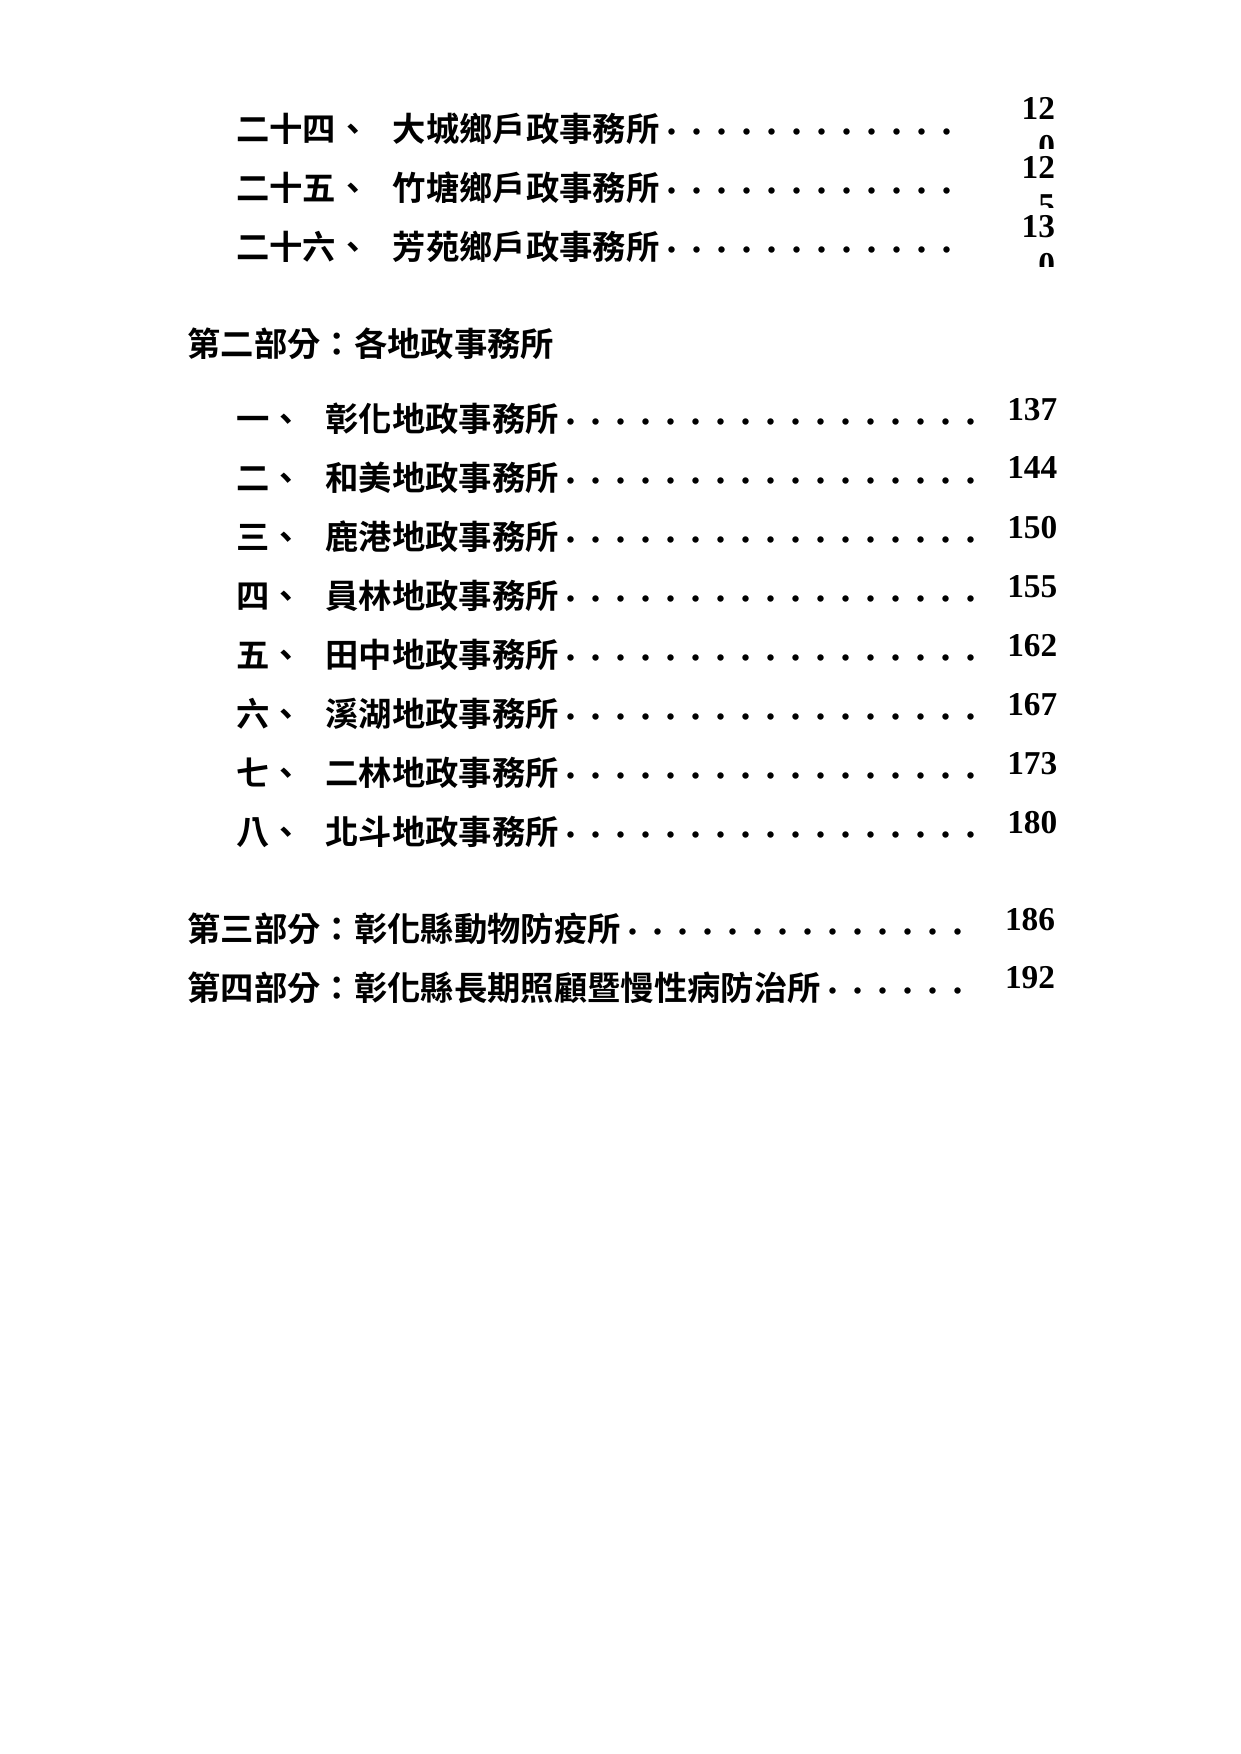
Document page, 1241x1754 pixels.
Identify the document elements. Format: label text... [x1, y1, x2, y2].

text 第二部分：各地政事務所 [187, 304, 1053, 379]
table_header 186 [994, 889, 1066, 948]
table_cell 和美地政事務所‧‧‧‧‧‧‧‧‧‧‧‧‧‧‧‧‧‧‧‧‧‧‧‧‧ [314, 438, 996, 497]
table_header 137 [996, 379, 1068, 438]
table_cell 八、 [225, 793, 314, 852]
table_cell [176, 208, 225, 267]
table_cell 二十四、 [225, 90, 381, 148]
table_cell 二十五、 [225, 149, 381, 208]
table_cell 144 [996, 438, 1068, 497]
table_cell 田中地政事務所‧‧‧‧‧‧‧‧‧‧‧‧‧‧‧‧‧‧‧‧‧‧‧‧‧ [314, 615, 996, 674]
table_cell 三、 [225, 497, 314, 556]
table_cell 150 [996, 497, 1068, 556]
table_cell 芳苑鄉戶政事務所‧‧‧‧‧‧‧‧‧‧‧‧‧‧‧‧‧‧ [381, 208, 995, 267]
table_cell 192 [994, 948, 1066, 1007]
table_cell 130 [995, 208, 1066, 267]
table_header 一、 [225, 379, 314, 438]
table_cell 167 [996, 675, 1068, 733]
table_cell 180 [996, 793, 1068, 852]
table_cell 二、 [225, 438, 314, 497]
table_cell 溪湖地政事務所‧‧‧‧‧‧‧‧‧‧‧‧‧‧‧‧‧‧‧‧‧‧ [314, 675, 996, 733]
table_cell 173 [996, 734, 1068, 793]
table_cell 七、 [225, 734, 314, 793]
table_header 彰化地政事務所‧‧‧‧‧‧‧‧‧‧‧‧‧‧‧‧‧‧‧‧‧‧‧‧‧ [314, 379, 996, 438]
table_cell 六、 [225, 675, 314, 733]
table_cell 鹿港地政事務所‧‧‧‧‧‧‧‧‧‧‧‧‧‧‧‧‧‧‧‧‧‧‧‧‧ [314, 497, 996, 556]
table_cell 125 [995, 149, 1066, 208]
table_cell 162 [996, 615, 1068, 674]
table_cell 竹塘鄉戶政事務所‧‧‧‧‧‧‧‧‧‧‧‧‧‧‧ [381, 149, 995, 208]
table_cell [176, 149, 225, 208]
table_cell 155 [996, 556, 1068, 615]
table_cell 第四部分：彰化縣長期照顧暨慢性病防治所‧‧‧‧‧‧‧‧‧‧所‧‧‧‧‧‧‧‧‧‧‧‧‧‧‧‧‧‧‧‧‧‧‧‧‧ [176, 948, 993, 1007]
table_cell 員林地政事務所‧‧‧‧‧‧‧‧‧‧‧‧‧‧‧‧‧‧‧‧‧‧‧‧‧ [314, 556, 996, 615]
table_cell 大城鄉戶政事務所‧‧‧‧‧‧‧‧‧‧‧‧‧‧‧‧‧‧ [381, 90, 995, 148]
table_header 第三部分：彰化縣動物防疫所‧‧‧‧‧‧‧‧‧‧‧‧‧‧‧‧‧‧‧‧‧‧‧‧‧ [176, 889, 993, 948]
table_cell 二十六、 [225, 208, 381, 267]
table_cell 五、 [225, 615, 314, 674]
table_cell 二林地政事務所‧‧‧‧‧‧‧‧‧‧‧‧‧‧‧‧‧‧ [314, 734, 996, 793]
table_cell 四、 [225, 556, 314, 615]
table_cell 120 [995, 90, 1066, 148]
table_cell [176, 90, 225, 148]
table_cell 北斗地政事務所‧‧‧‧‧‧‧‧‧‧‧‧‧‧‧‧‧‧‧‧‧‧‧‧‧ [314, 793, 996, 852]
